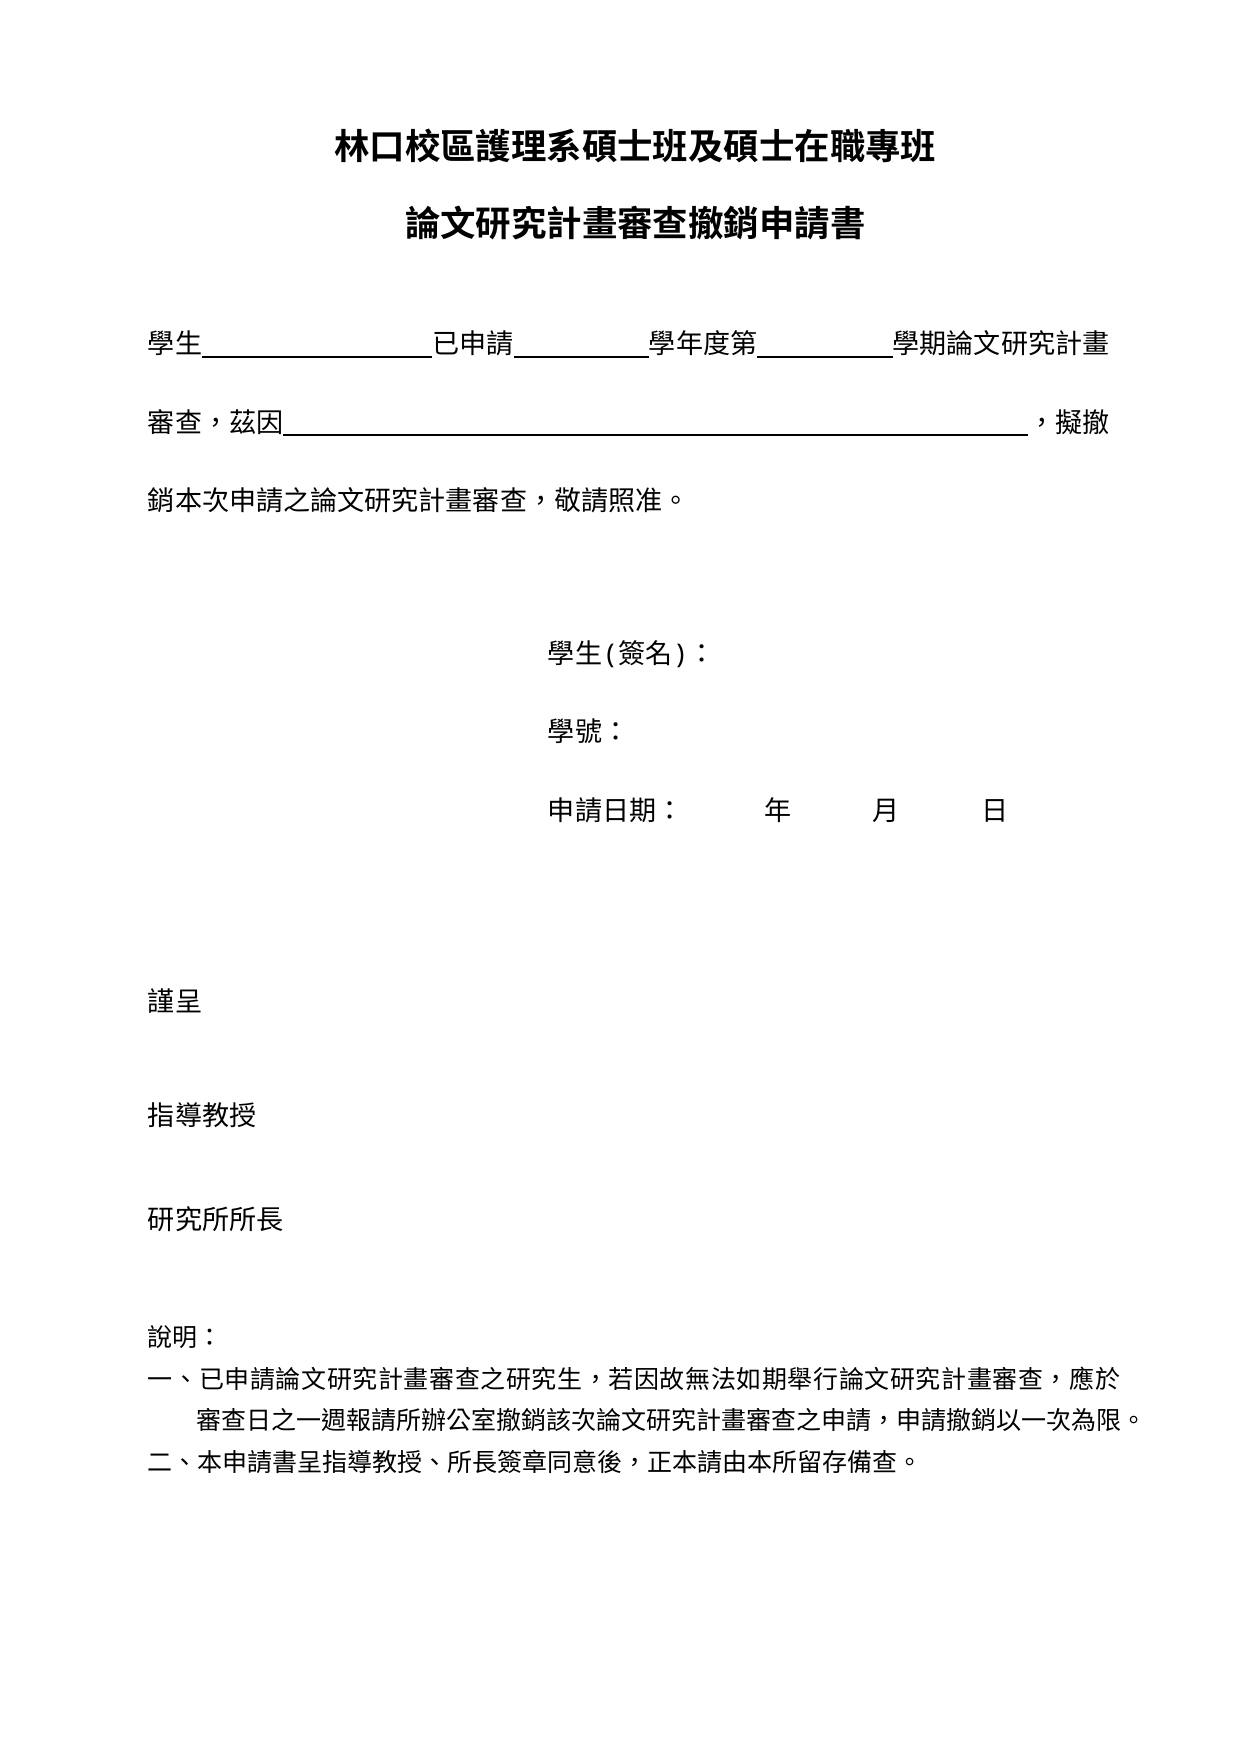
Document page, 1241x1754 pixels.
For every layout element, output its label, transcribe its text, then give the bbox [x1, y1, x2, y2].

text 二、本申請書呈指導教授、所長簽章同意後，正本請由本所留存備查。 [148, 1438, 1122, 1480]
text 林口校區護理系碩士班及碩士在職專班 [148, 118, 1122, 169]
text 一、已申請論文研究計畫審查之研究生，若因故無法如期舉行論文研究計畫審查，應於審查日之一週報請所辦公室撤銷該次論文研究計畫審查之申請，申請撤銷以一次為限。 [148, 1355, 1122, 1438]
text 研究所所長 [148, 1198, 1122, 1237]
text 謹呈 [148, 980, 1122, 1019]
text 學生 已申請 學年度第 學期論文研究計畫審查，茲因 ，擬撤銷本次申請之論文研究計畫審查，敬請照准。 [148, 322, 1122, 518]
text 說明： [148, 1313, 1122, 1355]
text 申請日期： 年 月 日 [548, 789, 1122, 828]
text 指導教授 [148, 1094, 1122, 1133]
text 學號： [548, 710, 1122, 749]
text 論文研究計畫審查撤銷申請書 [148, 195, 1122, 246]
text 學生(簽名)： [548, 632, 1122, 671]
